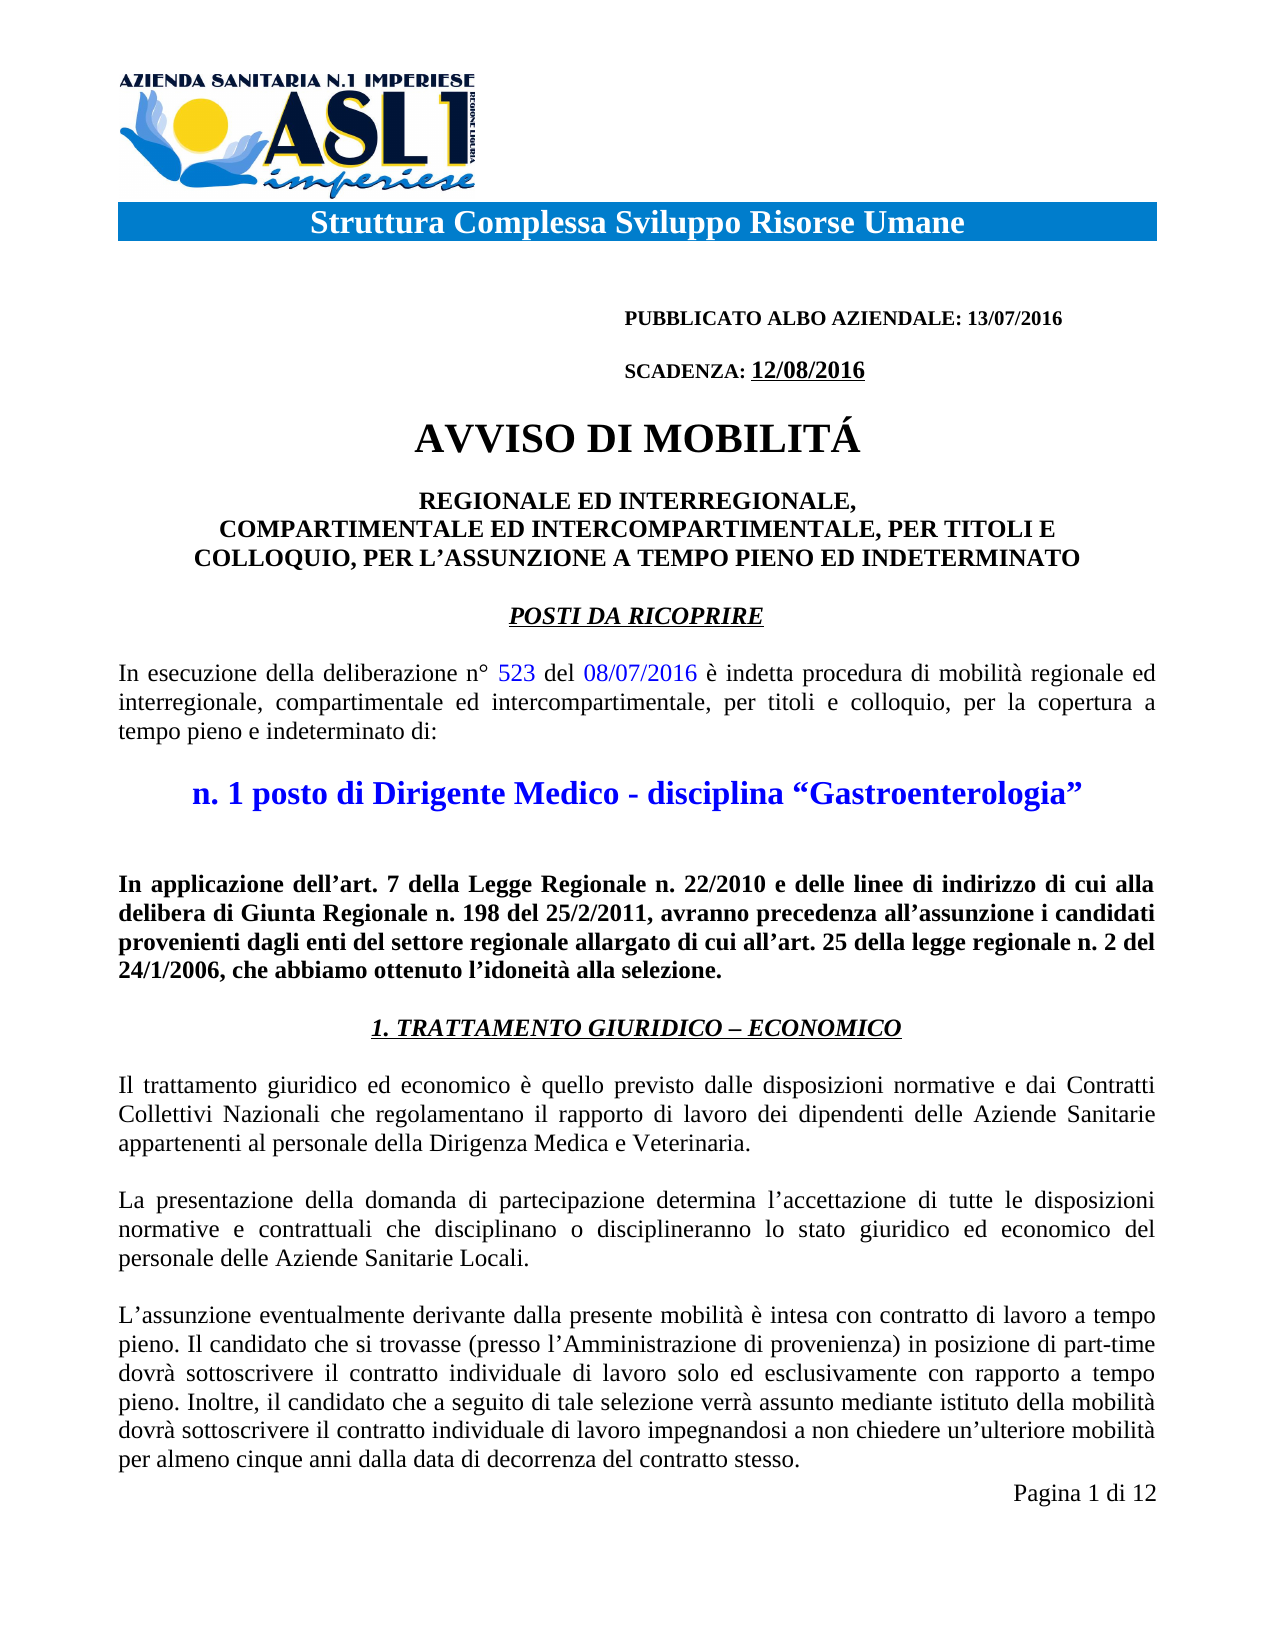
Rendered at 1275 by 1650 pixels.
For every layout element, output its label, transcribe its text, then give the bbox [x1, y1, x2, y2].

text REGIONALE ED INTERREGIONALE, [118, 486, 1157, 514]
text POSTI DA RICOPRIRE [118, 601, 1157, 629]
text n. 1 posto di Dirigente Medico - disciplina “Gastroenterologia” [118, 773, 1157, 812]
text La presentazione della domanda di partecipazione determina l’accettazione di tutte le disposizioni normative e contrattuali che disciplinano o disciplineranno lo stato giuridico ed economico del personale delle Aziende Sanitarie Locali. [118, 1185, 1157, 1272]
picture [119, 74, 475, 199]
subtitle COLLOQUIO, PER L’ASSUNZIONE A TEMPO PIENO ED INDETERMINATO [118, 543, 1157, 572]
text COMPARTIMENTALE ED INTERCOMPARTIMENTALE, PER TITOLI E [118, 514, 1157, 543]
subtitle SCADENZA: 12/08/2016 [624, 355, 1157, 384]
text 1. TRATTAMENTO GIURIDICO – ECONOMICO [118, 1013, 1157, 1042]
subtitle PUBBLICATO ALBO AZIENDALE: 13/07/2016 [624, 306, 1157, 330]
text Il trattamento giuridico ed economico è quello previsto dalle disposizioni normative e dai Contratti Collettivi Nazionali che regolamentano il rapporto di lavoro dei dipendenti delle Aziende Sanitarie appartenenti al personale della Dirigenza Medica e Veterinaria. [118, 1070, 1157, 1157]
text In applicazione dell’art. 7 della Legge Regionale n. 22/2010 e delle linee di indirizzo di cui alla delibera di Giunta Regionale n. 198 del 25/2/2011, avranno precedenza all’assunzione i candidati provenienti dagli enti del settore regionale allargato di cui all’art. 25 della legge regionale n. 2 del 24/1/2006, che abbiamo ottenuto l’idoneità alla selezione. [118, 869, 1157, 984]
text L’assunzione eventualmente derivante dalla presente mobilità è intesa con contratto di lavoro a tempo pieno. Il candidato che si trovasse (presso l’Amministrazione di provenienza) in posizione di part-time dovrà sottoscrivere il contratto individuale di lavoro solo ed esclusivamente con rapporto a tempo pieno. Inoltre, il candidato che a seguito di tale selezione verrà assunto mediante istituto della mobilità dovrà sottoscrivere il contratto individuale di lavoro impegnandosi a non chiedere un’ulteriore mobilità per almeno cinque anni dalla data di decorrenza del contratto stesso. [118, 1300, 1157, 1473]
text AVVISO DI MOBILITÁ [118, 414, 1157, 462]
text In esecuzione della deliberazione n° 523 del 08/07/2016 è indetta procedura di mobilità regionale ed interregionale, compartimentale ed intercompartimentale, per titoli e colloquio, per la copertura a tempo pieno e indeterminato di: [118, 658, 1157, 744]
